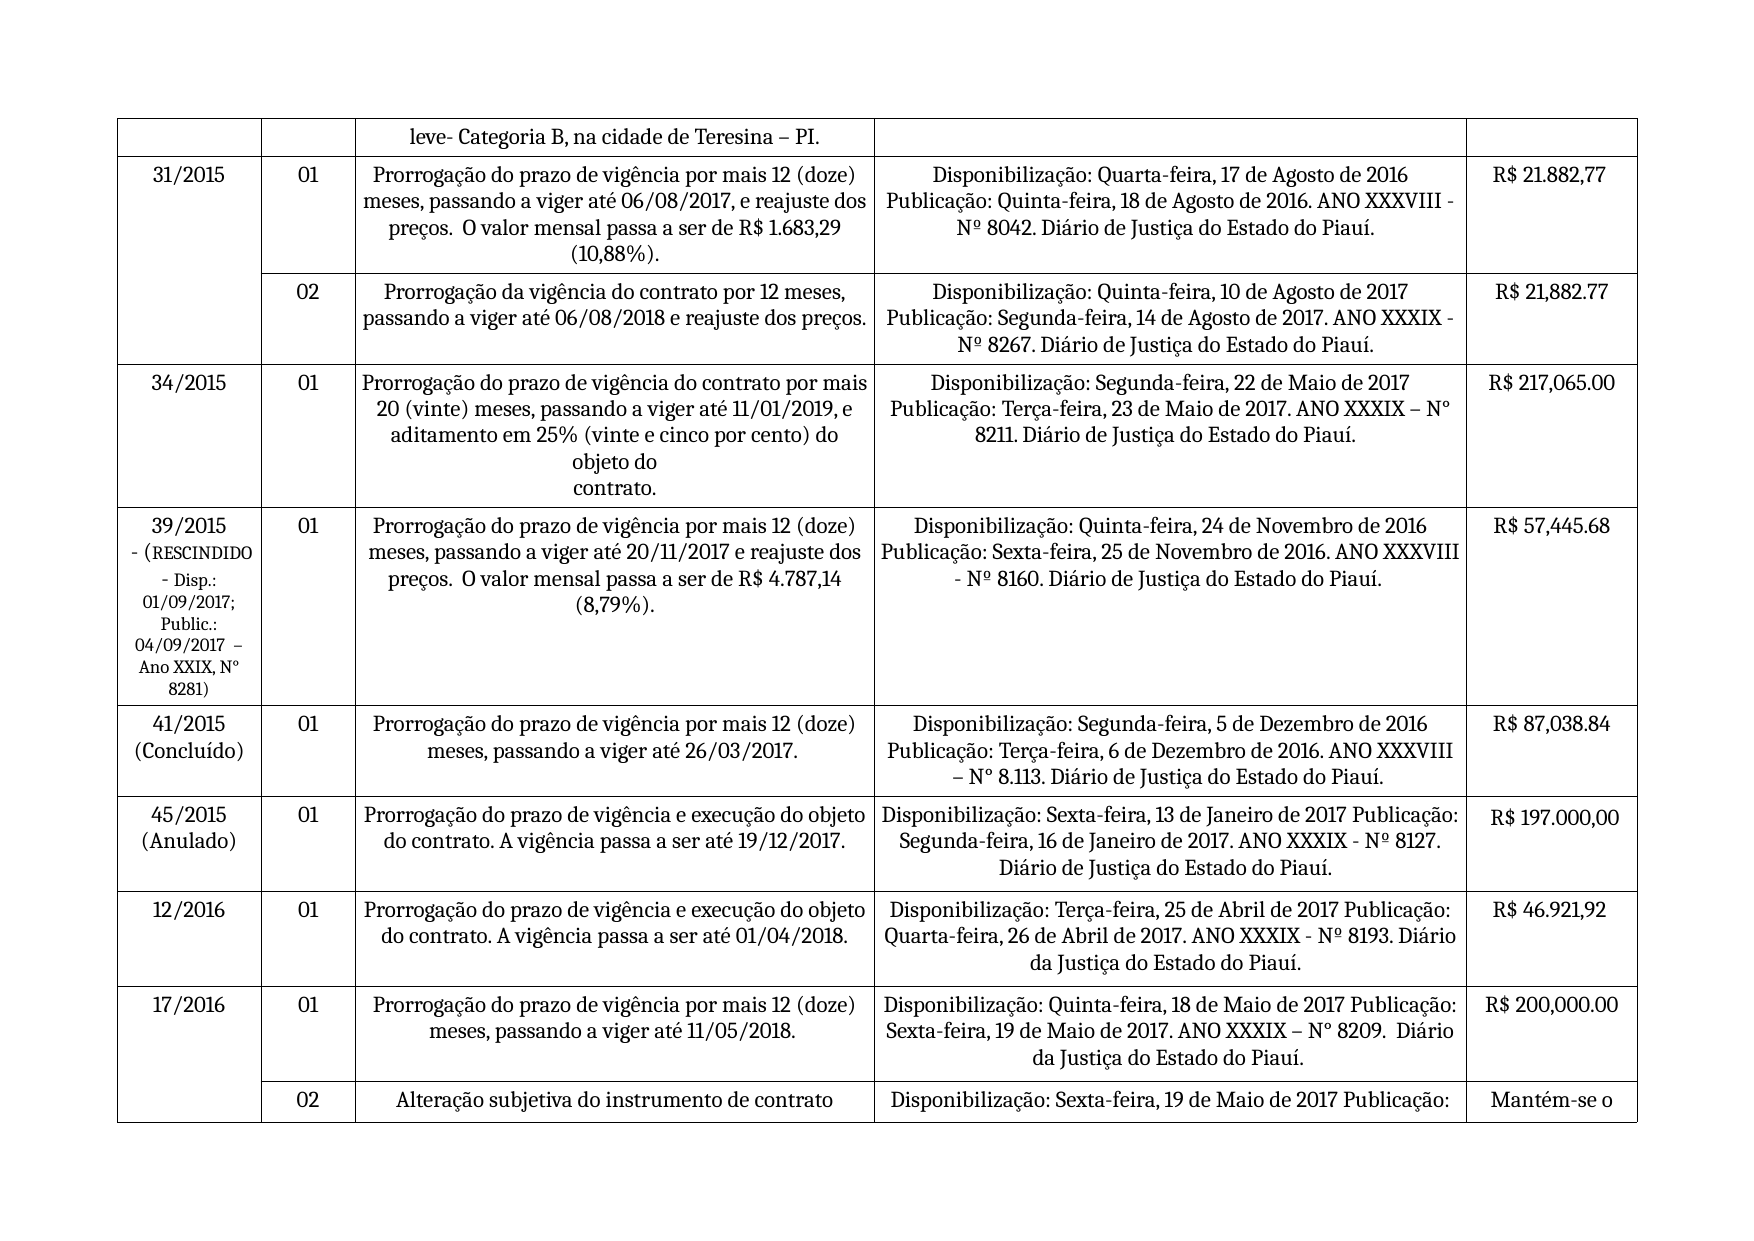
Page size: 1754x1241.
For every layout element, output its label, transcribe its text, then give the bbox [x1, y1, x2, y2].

table_cell [875, 119, 1466, 156]
table_cell [262, 119, 355, 156]
table_cell Prorrogação do prazo de vigência por mais 12 (doze) meses, passando a viger até 11/05/2018. [356, 987, 874, 1081]
table_cell R$ 200.000,00 [1467, 987, 1637, 1081]
table_cell 01 [262, 892, 355, 986]
table_cell 34/2015 [118, 365, 261, 507]
table_cell Alteração subjetiva do instrumento de contrato [356, 1082, 874, 1122]
table_cell Prorrogação do prazo de vigência por mais 12 (doze) meses, passando a viger até 20/11/2017 e reajuste dos preços. O valor mensal passa a ser de R$ 4.787,14 (8,79%). [356, 508, 874, 705]
table_cell Prorrogação do prazo de vigência por mais 12 (doze) meses, passando a viger até 26/03/2017. [356, 706, 874, 796]
table_cell Disponibilização: Segunda-feira, 5 de Dezembro de 2016 Publicação: Terça-feira, 6 de Dezembro de 2016. ANO XXXVIII – N° 8.113. Diário de Justiça do Estado do Piauí. [875, 706, 1466, 796]
table_cell Disponibilização: Sexta-feira, 13 de Janeiro de 2017 Publicação: Segunda-feira, 16 de Janeiro de 2017. ANO XXXIX - Nº 8127. Diário de Justiça do Estado do Piauí. [875, 797, 1466, 891]
table_cell R$ 217.065,00 [1467, 365, 1637, 507]
table_cell Prorrogação da vigência do contrato por 12 meses, passando a viger até 06/08/2018 e reajuste dos preços. [356, 274, 874, 364]
table_cell R$ 87.038,84 [1467, 706, 1637, 796]
table_cell 01 [262, 508, 355, 705]
table_cell R$ 57.445,68 [1467, 508, 1637, 705]
table_cell [118, 119, 261, 156]
table_cell 41/2015 (Concluído) [118, 706, 261, 796]
table_cell 39/2015 - (RESCINDIDO - Disp.: 01/09/2017; Public.: 04/09/2017 – Ano XXIX, N° 8281) [118, 508, 261, 705]
table_cell Prorrogação do prazo de vigência por mais 12 (doze) meses, passando a viger até 06/08/2017, e reajuste dos preços. O valor mensal passa a ser de R$ 1.683,29 (10,88%). [356, 157, 874, 273]
table_cell 17/2016 [118, 987, 261, 1122]
table_cell Disponibilização: Sexta-feira, 19 de Maio de 2017 Publicação: [875, 1082, 1466, 1122]
table_cell leve- Categoria B, na cidade de Teresina – PI. [356, 119, 874, 156]
table_cell 02 [262, 274, 355, 364]
table_cell R$ 21.882,77 [1467, 274, 1637, 364]
table_cell 12/2016 [118, 892, 261, 986]
table_cell R$ 46.921,92 [1467, 892, 1637, 986]
table_cell Prorrogação do prazo de vigência e execução do objeto do contrato. A vigência passa a ser até 19/12/2017. [356, 797, 874, 891]
table_cell 01 [262, 987, 355, 1081]
table_cell 01 [262, 365, 355, 507]
table_cell Prorrogação do prazo de vigência do contrato por mais 20 (vinte) meses, passando a viger até 11/01/2019, e aditamento em 25% (vinte e cinco por cento) do objeto do contrato. [356, 365, 874, 507]
table_cell R$ 21.882,77 [1467, 157, 1637, 273]
table_cell Disponibilização: Quinta-feira, 10 de Agosto de 2017 Publicação: Segunda-feira, 14 de Agosto de 2017. ANO XXXIX - Nº 8267. Diário de Justiça do Estado do Piauí. [875, 274, 1466, 364]
table_cell Disponibilização: Quinta-feira, 24 de Novembro de 2016 Publicação: Sexta-feira, 25 de Novembro de 2016. ANO XXXVIII - Nº 8160. Diário de Justiça do Estado do Piauí. [875, 508, 1466, 705]
table_cell Disponibilização: Quinta-feira, 18 de Maio de 2017 Publicação: Sexta-feira, 19 de Maio de 2017. ANO XXXIX – N° 8209. Diário da Justiça do Estado do Piauí. [875, 987, 1466, 1081]
table_cell [1467, 119, 1637, 156]
table_cell 31/2015 [118, 157, 261, 364]
table_cell 01 [262, 157, 355, 273]
table_cell 02 [262, 1082, 355, 1122]
table_cell Prorrogação do prazo de vigência e execução do objeto do contrato. A vigência passa a ser até 01/04/2018. [356, 892, 874, 986]
table_cell 01 [262, 797, 355, 891]
table_cell Disponibilização: Segunda-feira, 22 de Maio de 2017 Publicação: Terça-feira, 23 de Maio de 2017. ANO XXXIX – N° 8211. Diário de Justiça do Estado do Piauí. [875, 365, 1466, 507]
table_cell Disponibilização: Quarta-feira, 17 de Agosto de 2016 Publicação: Quinta-feira, 18 de Agosto de 2016. ANO XXXVIII - Nº 8042. Diário de Justiça do Estado do Piauí. [875, 157, 1466, 273]
table_cell R$ 197.000,00 [1467, 797, 1637, 891]
table_cell Mantém-se o [1467, 1082, 1637, 1122]
table_cell Disponibilização: Terça-feira, 25 de Abril de 2017 Publicação: Quarta-feira, 26 de Abril de 2017. ANO XXXIX - Nº 8193. Diário da Justiça do Estado do Piauí. [875, 892, 1466, 986]
table_cell 45/2015 (Anulado) [118, 797, 261, 891]
table_cell 01 [262, 706, 355, 796]
